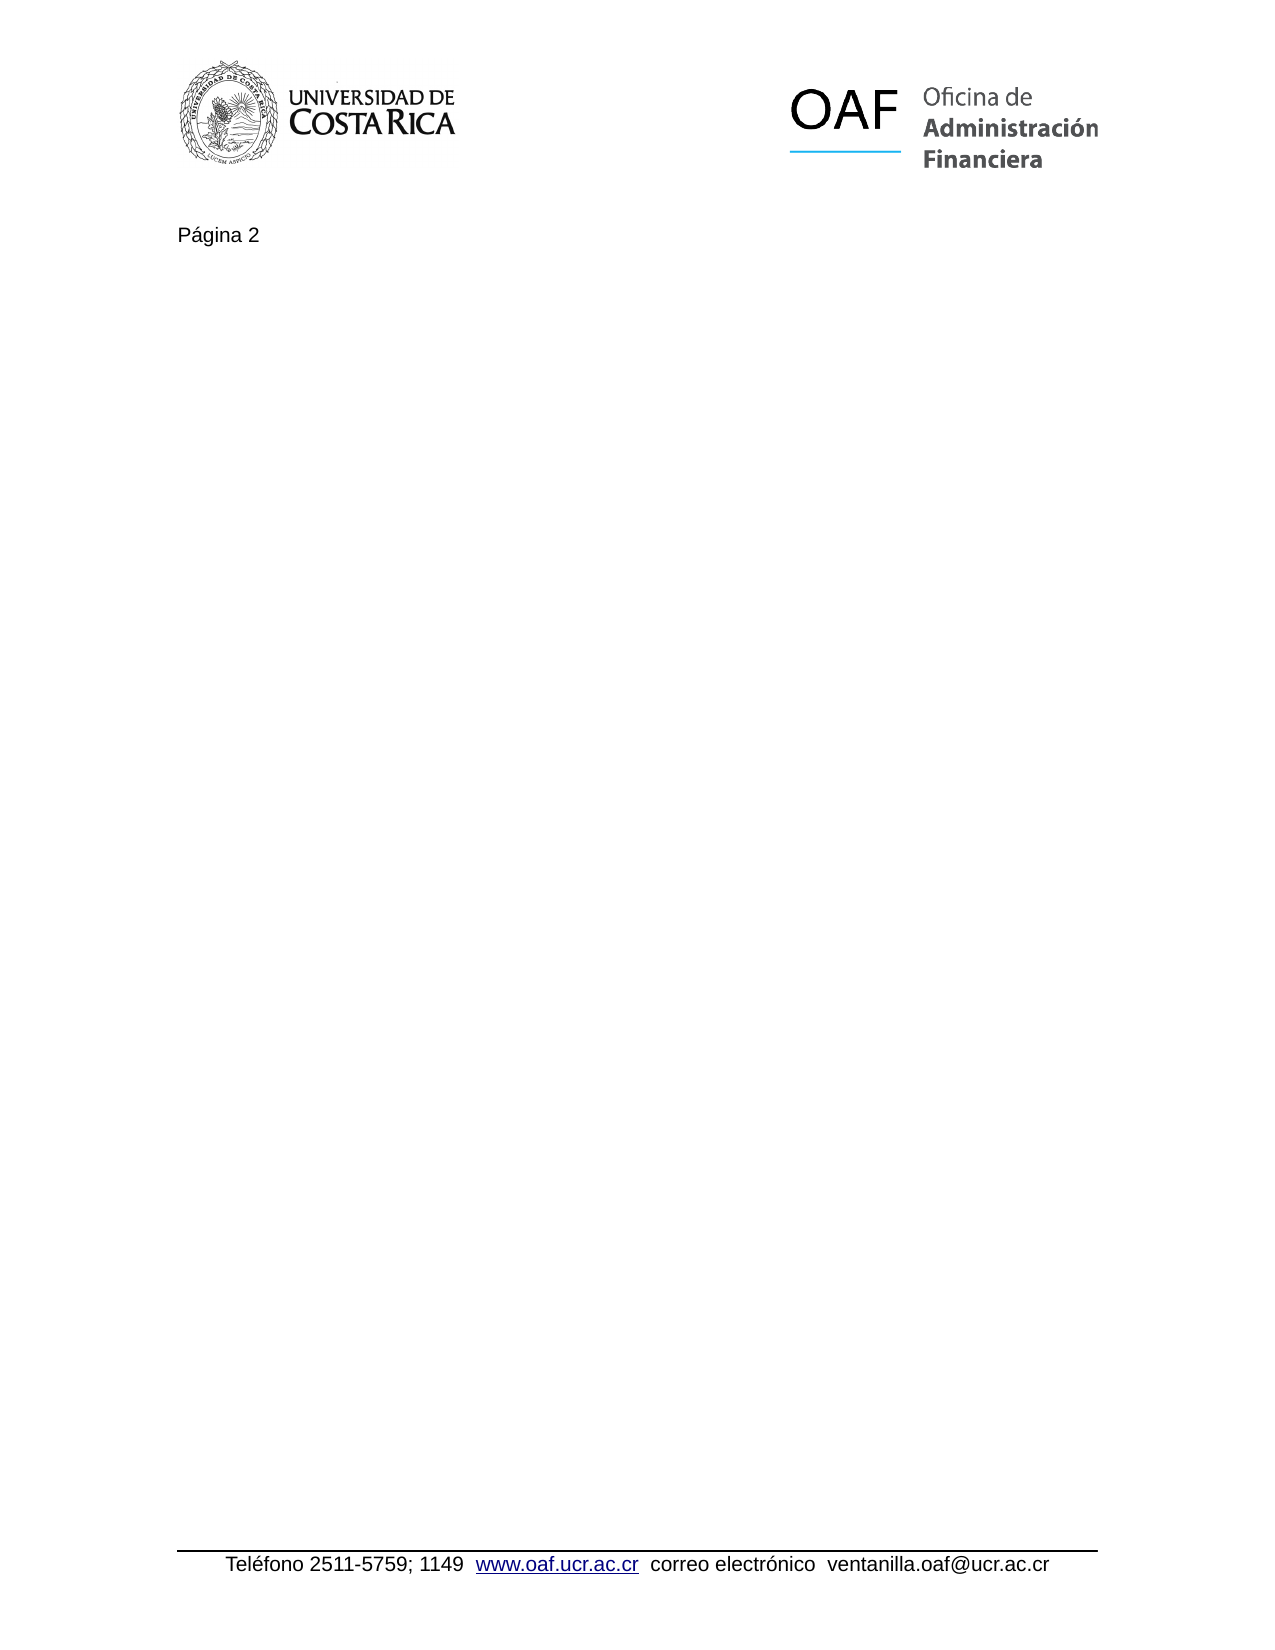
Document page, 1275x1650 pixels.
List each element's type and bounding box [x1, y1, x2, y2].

picture [789, 87, 1098, 168]
picture [177, 58, 460, 168]
